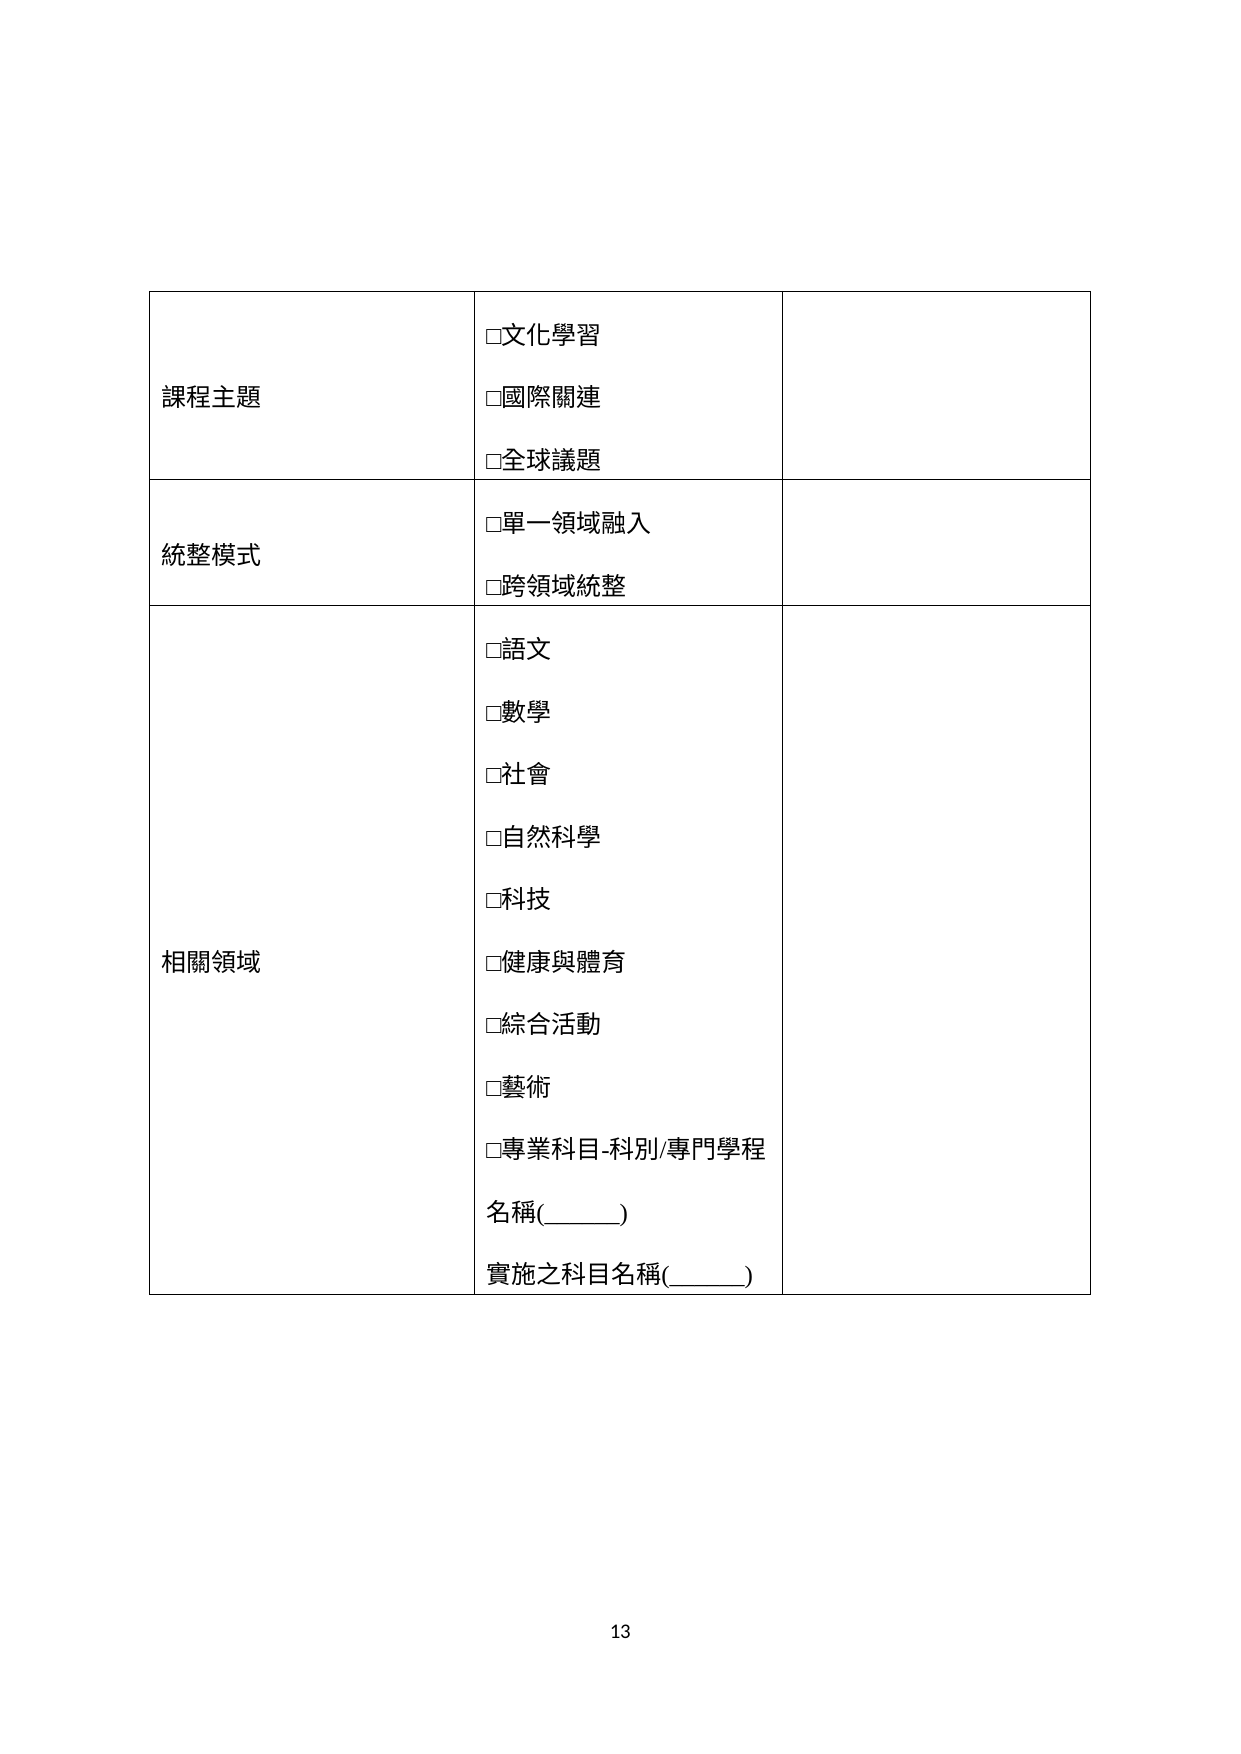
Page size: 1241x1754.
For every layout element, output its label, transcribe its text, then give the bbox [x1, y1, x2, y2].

table_cell □單一領域融入 □跨領域統整 [475, 480, 782, 605]
table_cell [783, 480, 1090, 605]
table_cell □語文 □數學 □社會 □自然科學 □科技 □健康與體育 □綜合活動 □藝術 □專業科目-科別/專門學程名稱(______) 實施之科目名稱(______) [475, 606, 782, 1294]
table_cell □文化學習 □國際關連 □全球議題 [475, 292, 782, 479]
table_cell [783, 292, 1090, 479]
table_cell [783, 606, 1090, 1294]
table_cell 相關領域 [150, 606, 474, 1294]
table_cell 課程主題 [150, 292, 474, 479]
table_cell 統整模式 [150, 480, 474, 605]
